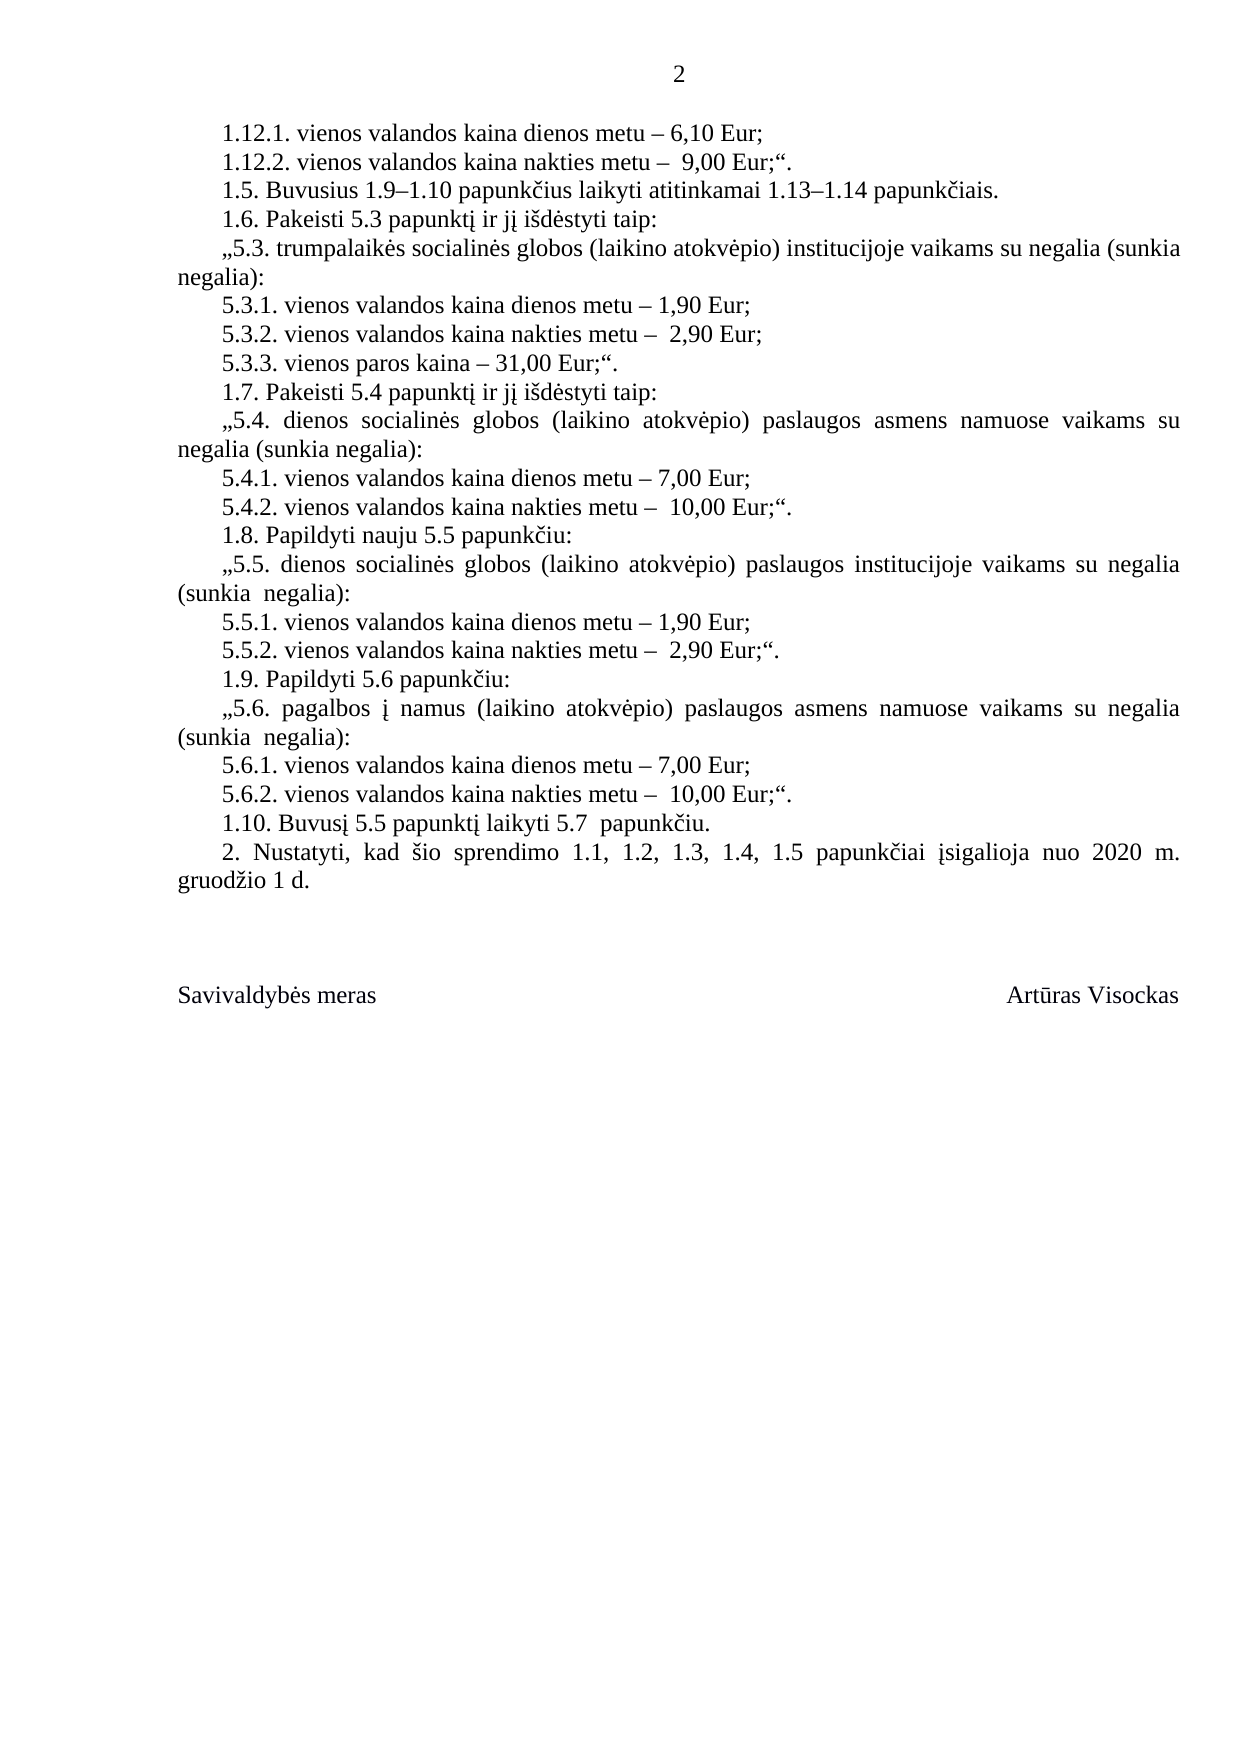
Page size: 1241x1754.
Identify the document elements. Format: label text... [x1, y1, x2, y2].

text 1.8. Papildyti nauju 5.5 papunkčiu: [177, 521, 1181, 549]
text 5.6.1. vienos valandos kaina dienos metu – 7,00 Eur; [177, 751, 1181, 779]
text „5.6. pagalbos į namus (laikino atokvėpio) paslaugos asmens namuose vaikams su negalia (sunkia negalia): [177, 693, 1181, 751]
text Savivaldybės meras Artūras Visockas [177, 981, 1181, 1009]
text 5.4.2. vienos valandos kaina nakties metu – 10,00 Eur;“. [177, 492, 1181, 521]
text 5.3.3. vienos paros kaina – 31,00 Eur;“. [177, 348, 1181, 377]
text 5.3.1. vienos valandos kaina dienos metu – 1,90 Eur; [177, 291, 1181, 319]
text 1.12.1. vienos valandos kaina dienos metu – 6,10 Eur; [177, 118, 1181, 147]
text 1.12.2. vienos valandos kaina nakties metu – 9,00 Eur;“. [177, 147, 1181, 176]
text 1.5. Buvusius 1.9–1.10 papunkčius laikyti atitinkamai 1.13–1.14 papunkčiais. [177, 176, 1181, 204]
text „5.5. dienos socialinės globos (laikino atokvėpio) paslaugos institucijoje vaikams su negalia (sunkia negalia): [177, 549, 1181, 607]
text 5.5.1. vienos valandos kaina dienos metu – 1,90 Eur; [177, 607, 1181, 636]
text 1.6. Pakeisti 5.3 papunktį ir jį išdėstyti taip: [177, 204, 1181, 233]
text 2. Nustatyti, kad šio sprendimo 1.1, 1.2, 1.3, 1.4, 1.5 papunkčiai įsigalioja nuo 2020 m. gruodžio 1 d. [177, 837, 1181, 894]
text 5.6.2. vienos valandos kaina nakties metu – 10,00 Eur;“. [177, 779, 1181, 808]
text 1.10. Buvusį 5.5 papunktį laikyti 5.7 papunkčiu. [177, 808, 1181, 837]
text „5.4. dienos socialinės globos (laikino atokvėpio) paslaugos asmens namuose vaikams su negalia (sunkia negalia): [177, 406, 1181, 463]
text „5.3. trumpalaikės socialinės globos (laikino atokvėpio) institucijoje vaikams su negalia (sunkia negalia): [177, 233, 1181, 291]
text 5.4.1. vienos valandos kaina dienos metu – 7,00 Eur; [177, 463, 1181, 492]
text 5.3.2. vienos valandos kaina nakties metu – 2,90 Eur; [177, 319, 1181, 348]
text 1.7. Pakeisti 5.4 papunktį ir jį išdėstyti taip: [177, 377, 1181, 406]
text 1.9. Papildyti 5.6 papunkčiu: [177, 664, 1181, 693]
text 5.5.2. vienos valandos kaina nakties metu – 2,90 Eur;“. [177, 636, 1181, 664]
